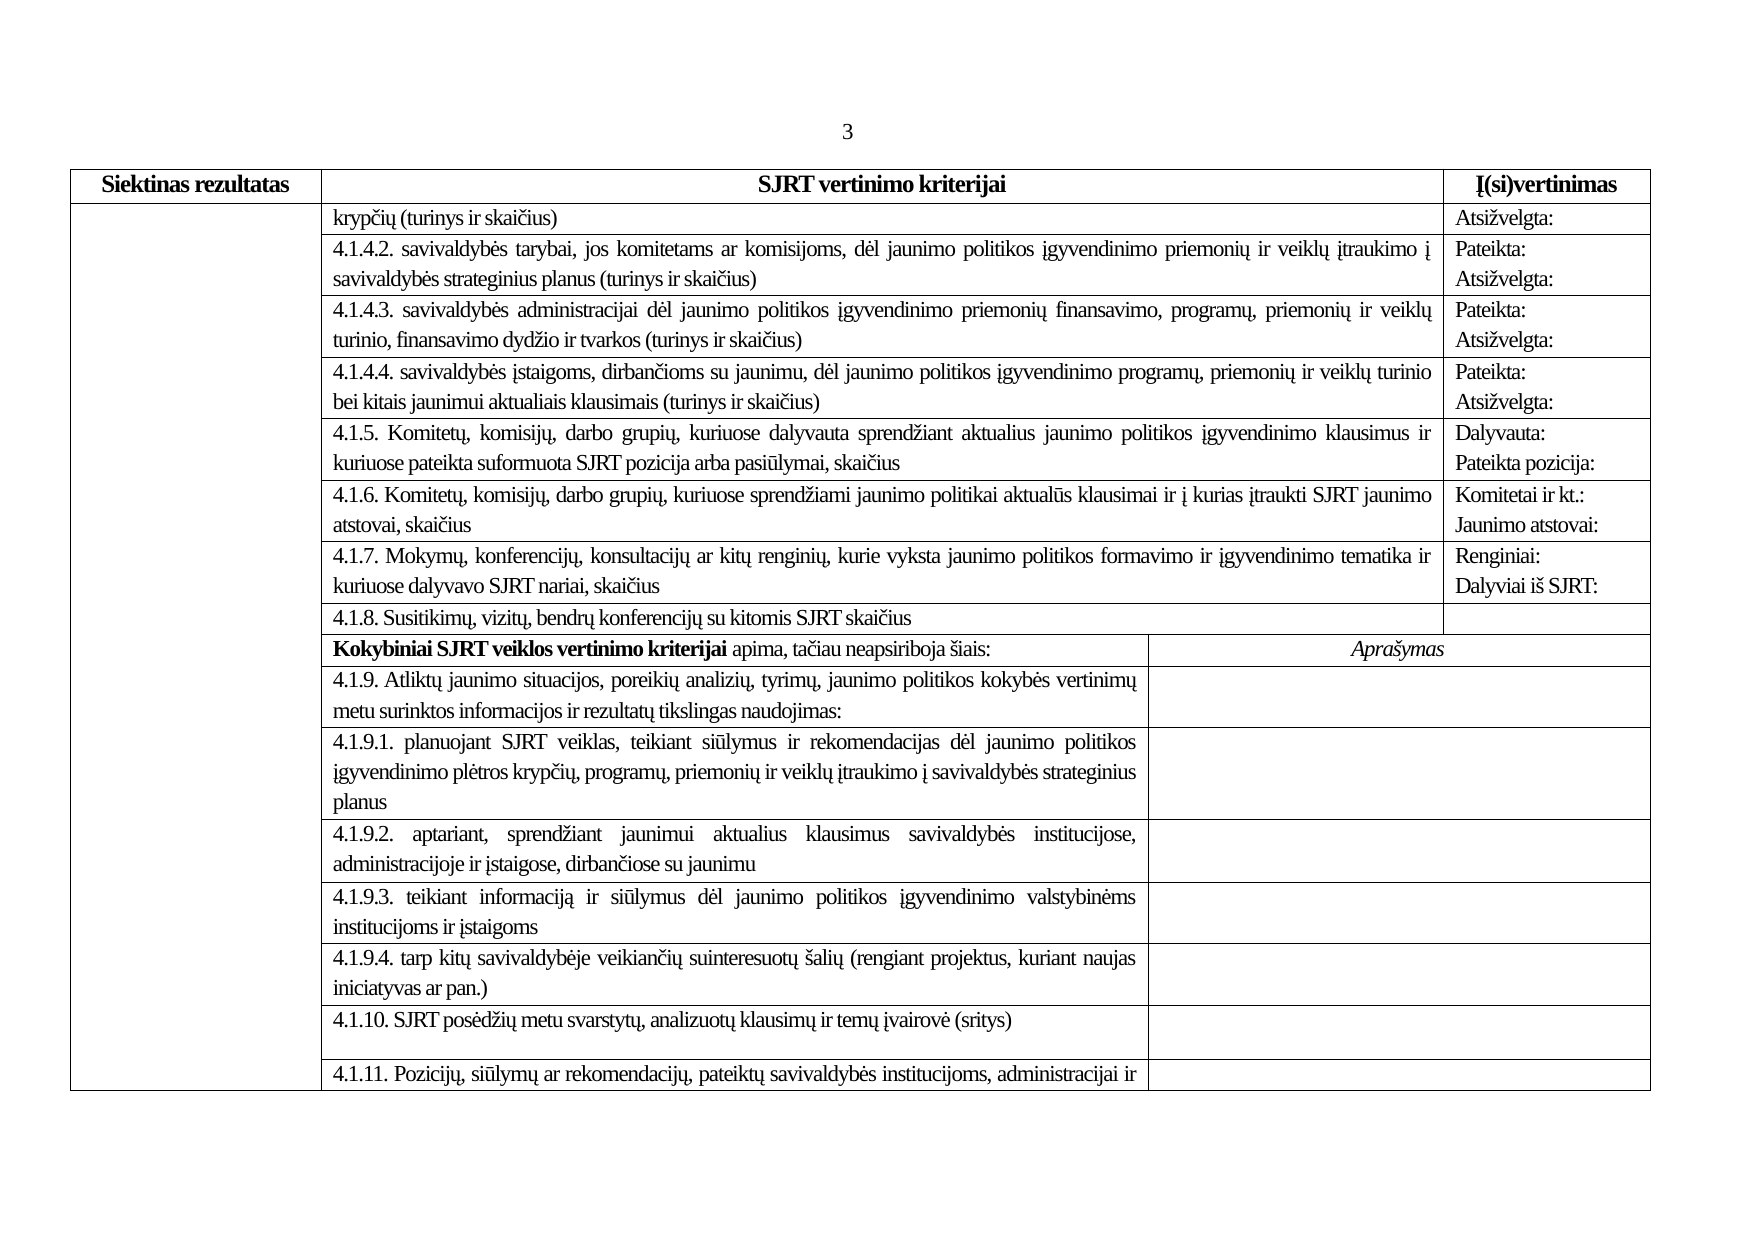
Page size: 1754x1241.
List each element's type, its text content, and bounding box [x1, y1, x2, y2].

table_cell [1149, 820, 1650, 882]
table_cell 4.1.5. Komitetų, komisijų, darbo grupių, kuriuose dalyvauta sprendžiant aktualius jaunimo politikos įgyvendinimo klausimus ir kuriuose pateikta suformuota SJRT pozicija arba pasiūlymai, skaičius [322, 419, 1443, 480]
table_cell [1149, 1060, 1650, 1090]
table_cell 4.1.11. Pozicijų, siūlymų ar rekomendacijų, pateiktų savivaldybės institucijoms, administracijai ir [322, 1060, 1148, 1090]
table_cell Pateikta: Atsižvelgta: [1444, 235, 1650, 295]
table_cell 4.1.4.3. savivaldybės administracijai dėl jaunimo politikos įgyvendinimo priemonių finansavimo, programų, priemonių ir veiklų turinio, finansavimo dydžio ir tvarkos (turinys ir skaičius) [322, 296, 1443, 357]
table_cell Komitetai ir kt.: Jaunimo atstovai: [1444, 481, 1650, 541]
table_cell 4.1.9.4. tarp kitų savivaldybėje veikiančių suinteresuotų šalių (rengiant projektus, kuriant naujas iniciatyvas ar pan.) [322, 944, 1148, 1004]
table_cell 4.1.4.4. savivaldybės įstaigoms, dirbančioms su jaunimu, dėl jaunimo politikos įgyvendinimo programų, priemonių ir veiklų turinio bei kitais jaunimui aktualiais klausimais (turinys ir skaičius) [322, 358, 1443, 418]
table_cell Pateikta: Atsižvelgta: [1444, 296, 1650, 357]
table_cell [1149, 728, 1650, 819]
table_cell [71, 204, 321, 1090]
table_cell 4.1.9.1. planuojant SJRT veiklas, teikiant siūlymus ir rekomendacijas dėl jaunimo politikos įgyvendinimo plėtros krypčių, programų, priemonių ir veiklų įtraukimo į savivaldybės strateginius planus [322, 728, 1148, 819]
table_cell [1444, 604, 1650, 634]
table_cell [1149, 667, 1650, 727]
table_cell 4.1.8. Susitikimų, vizitų, bendrų konferencijų su kitomis SJRT skaičius [322, 604, 1443, 634]
table_cell Renginiai: Dalyviai iš SJRT: [1444, 542, 1650, 603]
table_cell 4.1.7. Mokymų, konferencijų, konsultacijų ar kitų renginių, kurie vyksta jaunimo politikos formavimo ir įgyvendinimo tematika ir kuriuose dalyvavo SJRT nariai, skaičius [322, 542, 1443, 603]
table_cell 4.1.9.3. teikiant informaciją ir siūlymus dėl jaunimo politikos įgyvendinimo valstybinėms institucijoms ir įstaigoms [322, 883, 1148, 943]
table_header Į(si)vertinimas [1444, 170, 1650, 203]
table_cell [1149, 883, 1650, 943]
table_cell krypčių (turinys ir skaičius) [322, 204, 1443, 234]
table_cell 4.1.10. SJRT posėdžių metu svarstytų, analizuotų klausimų ir temų įvairovė (sritys) [322, 1006, 1148, 1059]
table_cell Dalyvauta: Pateikta pozicija: [1444, 419, 1650, 480]
table_header SJRT vertinimo kriterijai [322, 170, 1443, 203]
table_cell 4.1.9.2. aptariant, sprendžiant jaunimui aktualius klausimus savivaldybės institucijose, administracijoje ir įstaigose, dirbančiose su jaunimu [322, 820, 1148, 882]
table_cell [1149, 944, 1650, 1004]
table_header Siektinas rezultatas [71, 170, 321, 203]
table_cell Atsižvelgta: [1444, 204, 1650, 234]
table_cell Aprašymas [1149, 635, 1650, 666]
table_cell 4.1.4.2. savivaldybės tarybai, jos komitetams ar komisijoms, dėl jaunimo politikos įgyvendinimo priemonių ir veiklų įtraukimo į savivaldybės strateginius planus (turinys ir skaičius) [322, 235, 1443, 295]
table_cell Pateikta: Atsižvelgta: [1444, 358, 1650, 418]
table_cell Kokybiniai SJRT veiklos vertinimo kriterijai apima, tačiau neapsiriboja šiais: [322, 635, 1148, 666]
table_cell 4.1.9. Atliktų jaunimo situacijos, poreikių analizių, tyrimų, jaunimo politikos kokybės vertinimų metu surinktos informacijos ir rezultatų tikslingas naudojimas: [322, 667, 1148, 727]
table_cell 4.1.6. Komitetų, komisijų, darbo grupių, kuriuose sprendžiami jaunimo politikai aktualūs klausimai ir į kurias įtraukti SJRT jaunimo atstovai, skaičius [322, 481, 1443, 541]
table_cell [1149, 1006, 1650, 1059]
